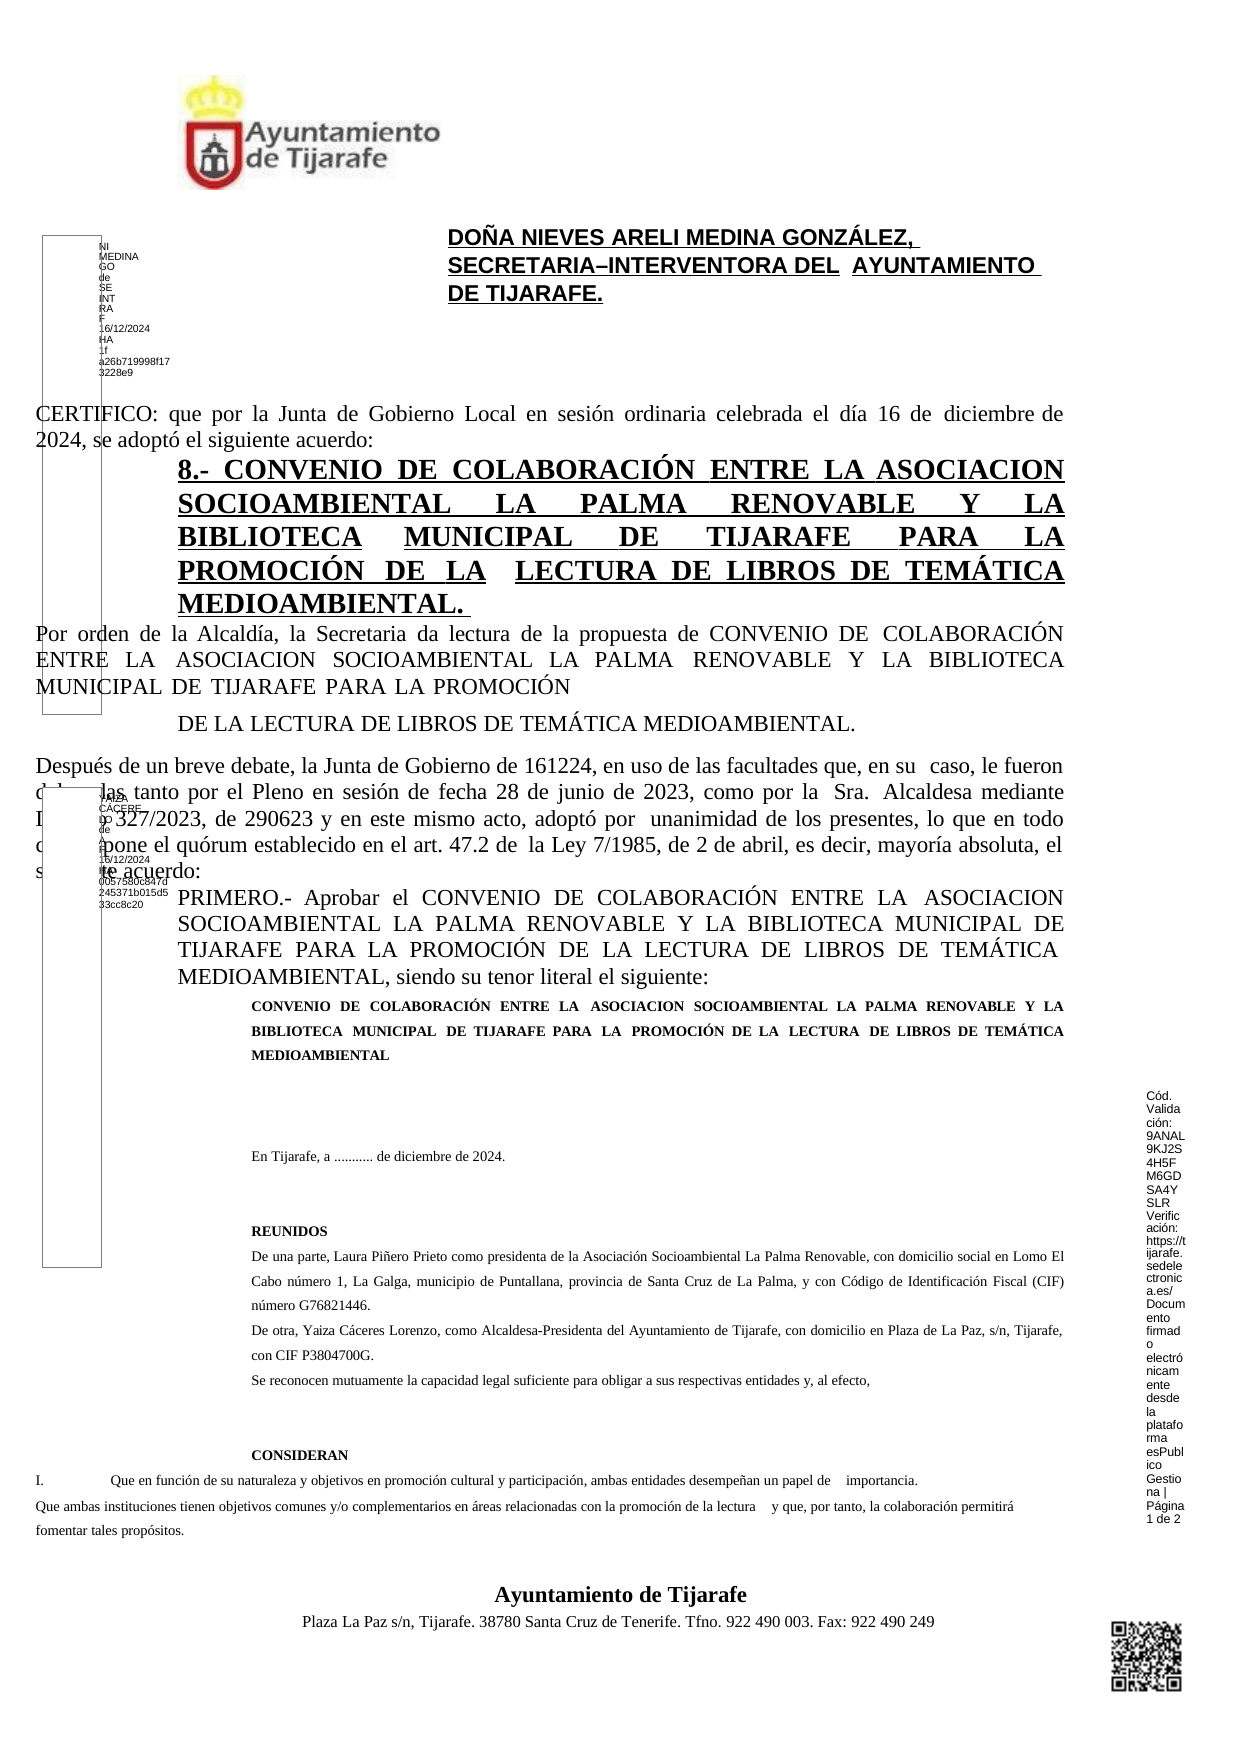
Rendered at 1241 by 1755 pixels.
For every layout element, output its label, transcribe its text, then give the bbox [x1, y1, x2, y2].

subtitle [1186, 1222, 1241, 1239]
subtitle CERTIFICO: que por la Junta de Gobierno Local en sesión ordinaria celebrada el día 16 de diciembre de 2024, se adoptó el siguiente acuerdo: [102, 400, 1064, 452]
text Cód. Validación: 9ANAL9KJ2S4H5FM6GDSA4YSLR [1146, 1089, 1186, 1210]
text Documento firmado electrónicamente desde la plataforma esPublico Gestiona | Página 1 de 2 [1146, 1298, 1186, 1526]
subtitle Por orden de la Alcaldía, la Secretaria da lectura de la propuesta de CONVENIO DE COLABORACIÓN ENTRE LA ASOCIACION SOCIOAMBIENTAL LA PALMA RENOVABLE Y LA BIBLIOTECA MUNICIPAL DE TIJARAFE PARA LA PROMOCIÓN [102, 620, 1065, 699]
text Se reconocen mutuamente la capacidad legal suficiente para obligar a sus respectivas entidades y, al efecto, [251, 1372, 1144, 1389]
text SOCIOAMBIENTAL LA PALMA RENOVABLE Y LA [177, 482, 1065, 515]
list Que en función de su naturaleza y objetivos en promoción cultural y participación, ambas entidades desempeñan un papel de importancia. [35, 1472, 1055, 1489]
subtitle REUNIDOS [251, 1222, 1144, 1239]
text De una parte, Laura Piñero Prieto como presidenta de la Asociación Socioambiental La Palma Renovable, con domicilio social en Lomo El Cabo número 1, La Galga, municipio de Puntallana, provincia de Santa Cruz de La Palma, y con Código de Identificación Fiscal (CIF) número G76821446. [251, 1247, 1064, 1314]
list Que ambas instituciones tienen objetivos comunes y/o complementarios en áreas relacionadas con la promoción de la lectura y que, por tanto, la colaboración permitirá fomentar tales propósitos. [0, 1497, 1055, 1539]
subtitle Después de un breve debate, la Junta de Gobierno de 161224, en uso de las facultades que, en su caso, le fueron delegadas tanto por el Pleno en sesión de fecha 28 de junio de 2023, como por la Sra. Alcaldesa mediante Decreto 327/2023, de 290623 y en este mismo acto, adoptó por unanimidad de los presentes, lo que en todo caso supone el quórum establecido en el art. 47.2 de la Ley 7/1985, de 2 de abril, es decir, mayoría absoluta, el siguiente acuerdo: [43, 788, 101, 1267]
text Verificación: https://tijarafe.sedelectronica.es/ [1146, 1210, 1186, 1298]
text En Tijarafe, a ........... de diciembre de 2024. [251, 1147, 1144, 1164]
subtitle [1186, 1447, 1241, 1464]
subtitle Después de un breve debate, la Junta de Gobierno de 161224, en uso de las facultades que, en su caso, le fueron delegadas tanto por el Pleno en sesión de fecha 28 de junio de 2023, como por la Sra. Alcaldesa mediante Decreto 327/2023, de 290623 y en este mismo acto, adoptó por unanimidad de los presentes, lo que en todo caso supone el quórum establecido en el art. 47.2 de la Ley 7/1985, de 2 de abril, es decir, mayoría absoluta, el siguiente acuerdo: [35, 752, 1064, 884]
subtitle CONSIDERAN [251, 1447, 1144, 1464]
text 8.- CONVENIO DE COLABORACIÓN ENTRE LA ASOCIACION [177, 452, 1065, 481]
text BIBLIOTECA MUNICIPAL DE TIJARAFE PARA LA PROMOCIÓN DE LA LECTURA DE LIBROS DE TEMÁTICA MEDIOAMBIENTAL. [177, 516, 1065, 620]
text DE LA LECTURA DE LIBROS DE TEMÁTICA MEDIOAMBIENTAL. [35, 699, 868, 739]
text PRIMERO.- Aprobar el CONVENIO DE COLABORACIÓN ENTRE LA ASOCIACION SOCIOAMBIENTAL LA PALMA RENOVABLE Y LA BIBLIOTECA MUNICIPAL DE TIJARAFE PARA LA PROMOCIÓN DE LA LECTURA DE LIBROS DE TEMÁTICA [177, 884, 1064, 963]
subtitle DOÑA NIEVES ARELI MEDINA GONZÁLEZ, SECRETARIA–INTERVENTORA DEL AYUNTAMIENTO DE TIJARAFE. [447, 224, 1055, 307]
text MEDIOAMBIENTAL, siendo su tenor literal el siguiente: [177, 963, 1241, 989]
text De otra, Yaiza Cáceres Lorenzo, como Alcaldesa-Presidenta del Ayuntamiento de Tijarafe, con domicilio en Plaza de La Paz, s/n, Tijarafe, con CIF P3804700G. [251, 1322, 1064, 1364]
subtitle DOÑA NIEVES ARELI MEDINA GONZÁLEZ, SECRETARIA–INTERVENTORA DEL AYUNTAMIENTO DE TIJARAFE. [43, 236, 101, 714]
subtitle CONVENIO DE COLABORACIÓN ENTRE LA ASOCIACION SOCIOAMBIENTAL LA PALMA RENOVABLE Y LA BIBLIOTECA MUNICIPAL DE TIJARAFE PARA LA PROMOCIÓN DE LA LECTURA DE LIBROS DE TEMÁTICA MEDIOAMBIENTAL [251, 998, 1064, 1064]
